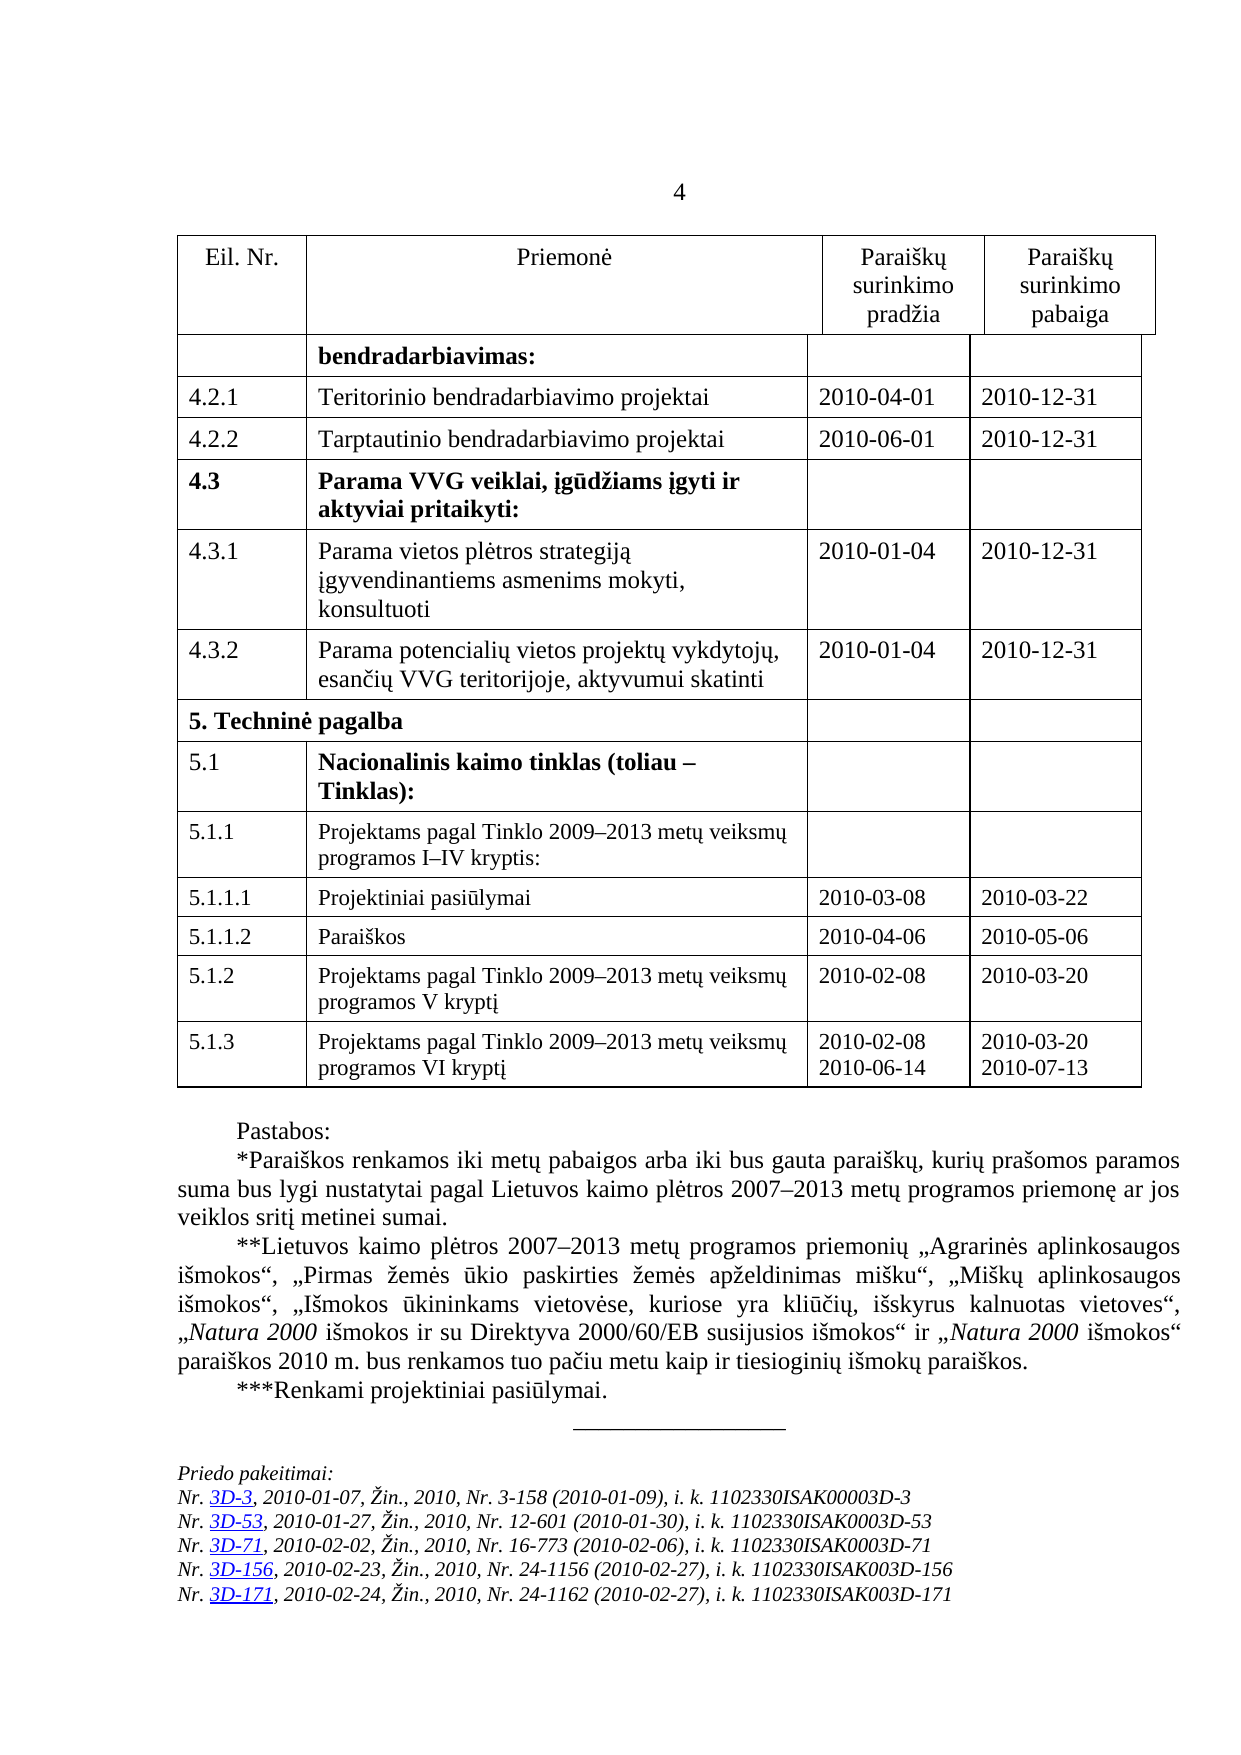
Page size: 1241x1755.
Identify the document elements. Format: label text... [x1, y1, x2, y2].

table_cell 5.1.3 [178, 1022, 306, 1086]
table_cell 5.1 [178, 742, 306, 811]
table_header Paraiškų surinkimo pabaiga [985, 236, 1155, 334]
text Nr. 3D-53, 2010-01-27, Žin., 2010, Nr. 12-601 (2010-01-30), i. k. 1102330ISAK0003D-53 [177, 1509, 1181, 1533]
table_cell Projektams pagal Tinklo 2009–2013 metų veiksmų programos I–IV kryptis: [307, 812, 807, 877]
text Nr. 3D-171, 2010-02-24, Žin., 2010, Nr. 24-1162 (2010-02-27), i. k. 1102330ISAK003D-171 [177, 1581, 1181, 1606]
table_cell [1142, 811, 1156, 877]
table_cell 5. Techninė pagalba [178, 700, 807, 741]
table_cell [1142, 629, 1156, 699]
text *Paraiškos renkamos iki metų pabaigos arba iki bus gauta paraiškų, kurių prašomos paramos suma bus lygi nustatytai pagal Lietuvos kaimo plėtros 2007–2013 metų programos priemonę ar jos veiklos sritį metinei sumai. [177, 1145, 1181, 1231]
table_header Priemonė [307, 236, 822, 334]
table_cell 5.1.2 [178, 956, 306, 1021]
table_cell 2010-12-31 [971, 530, 1141, 628]
text _________________ [177, 1404, 1181, 1432]
table_cell 2010-12-31 [971, 630, 1141, 699]
text Nr. 3D-71, 2010-02-02, Žin., 2010, Nr. 16-773 (2010-02-06), i. k. 1102330ISAK0003D-71 [177, 1533, 1181, 1557]
table_cell Projektams pagal Tinklo 2009–2013 metų veiksmų programos VI kryptį [307, 1022, 807, 1086]
table_cell 4.3.2 [178, 630, 306, 699]
table_cell [808, 460, 969, 529]
table_cell 2010-03-22 [971, 878, 1141, 916]
table_cell 2010-02-08 [808, 956, 969, 1021]
table_cell Paraiškos [307, 917, 807, 955]
table_cell 2010-12-31 [971, 377, 1141, 417]
table_cell [1142, 417, 1156, 459]
table_cell [1142, 916, 1156, 955]
table_cell 5.1.1.2 [178, 917, 306, 955]
table_cell [971, 812, 1141, 877]
table_cell [1142, 459, 1156, 529]
text **Lietuvos kaimo plėtros 2007–2013 metų programos priemonių „Agrarinės aplinkosaugos išmokos“, „Pirmas žemės ūkio paskirties žemės apželdinimas mišku“, „Miškų aplinkosaugos išmokos“, „Išmokos ūkininkams vietovėse, kuriose yra kliūčių, išskyrus kalnuotas vietoves“, „Natura 2000 išmokos ir su Direktyva 2000/60/EB susijusios išmokos“ ir „Natura 2000 išmokos“ paraiškos 2010 m. bus renkamos tuo pačiu metu kaip ir tiesioginių išmokų paraiškos. [177, 1231, 1181, 1375]
table_cell 2010-05-06 [971, 917, 1141, 955]
table_cell [178, 335, 306, 376]
table_header Paraiškų surinkimo pradžia [823, 236, 984, 334]
table_cell 2010-03-20 [971, 956, 1141, 1021]
table_cell Projektams pagal Tinklo 2009–2013 metų veiksmų programos V kryptį [307, 956, 807, 1021]
table_cell [808, 700, 969, 741]
text Pastabos: [177, 1116, 1181, 1145]
table_cell [971, 742, 1141, 811]
table_cell 4.2.2 [178, 418, 306, 459]
table_cell 2010-01-04 [808, 530, 969, 628]
table_cell Parama VVG veiklai, įgūdžiams įgyti ir aktyviai pritaikyti: [307, 460, 807, 529]
table_cell 4.3.1 [178, 530, 306, 628]
table_cell [971, 335, 1141, 376]
table_cell [1142, 376, 1156, 417]
table_cell [808, 812, 969, 877]
table_cell [971, 460, 1141, 529]
table_cell 2010-12-31 [971, 418, 1141, 459]
table_cell 5.1.1.1 [178, 878, 306, 916]
text Nr. 3D-3, 2010-01-07, Žin., 2010, Nr. 3-158 (2010-01-09), i. k. 1102330ISAK00003D-3 [177, 1485, 1181, 1509]
table_cell [808, 742, 969, 811]
table_cell [1142, 335, 1156, 376]
table_cell 5.1.1 [178, 812, 306, 877]
table_cell [971, 700, 1141, 741]
table_cell 2010-06-01 [808, 418, 969, 459]
table_cell 2010-02-08 2010-06-14 [808, 1022, 969, 1086]
table_cell [1142, 699, 1156, 741]
table_cell 4.2.1 [178, 377, 306, 417]
table_cell 2010-03-08 [808, 878, 969, 916]
table_cell Nacionalinis kaimo tinklas (toliau – Tinklas): [307, 742, 807, 811]
text ***Renkami projektiniai pasiūlymai. [177, 1375, 1181, 1404]
table_cell Parama vietos plėtros strategiją įgyvendinantiems asmenims mokyti, konsultuoti [307, 530, 807, 628]
table_cell [1142, 955, 1156, 1021]
table_cell Projektiniai pasiūlymai [307, 878, 807, 916]
table_cell [1142, 741, 1156, 811]
text Nr. 3D-156, 2010-02-23, Žin., 2010, Nr. 24-1156 (2010-02-27), i. k. 1102330ISAK003D-156 [177, 1557, 1181, 1581]
table_cell 2010-04-06 [808, 917, 969, 955]
table_cell 4.3 [178, 460, 306, 529]
table_cell [1142, 1021, 1156, 1086]
table_cell [1142, 877, 1156, 916]
text Priedo pakeitimai: [177, 1461, 1181, 1485]
table_cell 2010-04-01 [808, 377, 969, 417]
table_cell [808, 335, 969, 376]
table_cell Parama potencialių vietos projektų vykdytojų, esančių VVG teritorijoje, aktyvumui skatinti [307, 630, 807, 699]
table_cell bendradarbiavimas: [307, 335, 807, 376]
table_cell Teritorinio bendradarbiavimo projektai [307, 377, 807, 417]
table_cell 2010-03-20 2010-07-13 [971, 1022, 1141, 1086]
table_header Eil. Nr. [178, 236, 306, 334]
table_cell Tarptautinio bendradarbiavimo projektai [307, 418, 807, 459]
table_cell [1142, 529, 1156, 628]
table_cell 2010-01-04 [808, 630, 969, 699]
